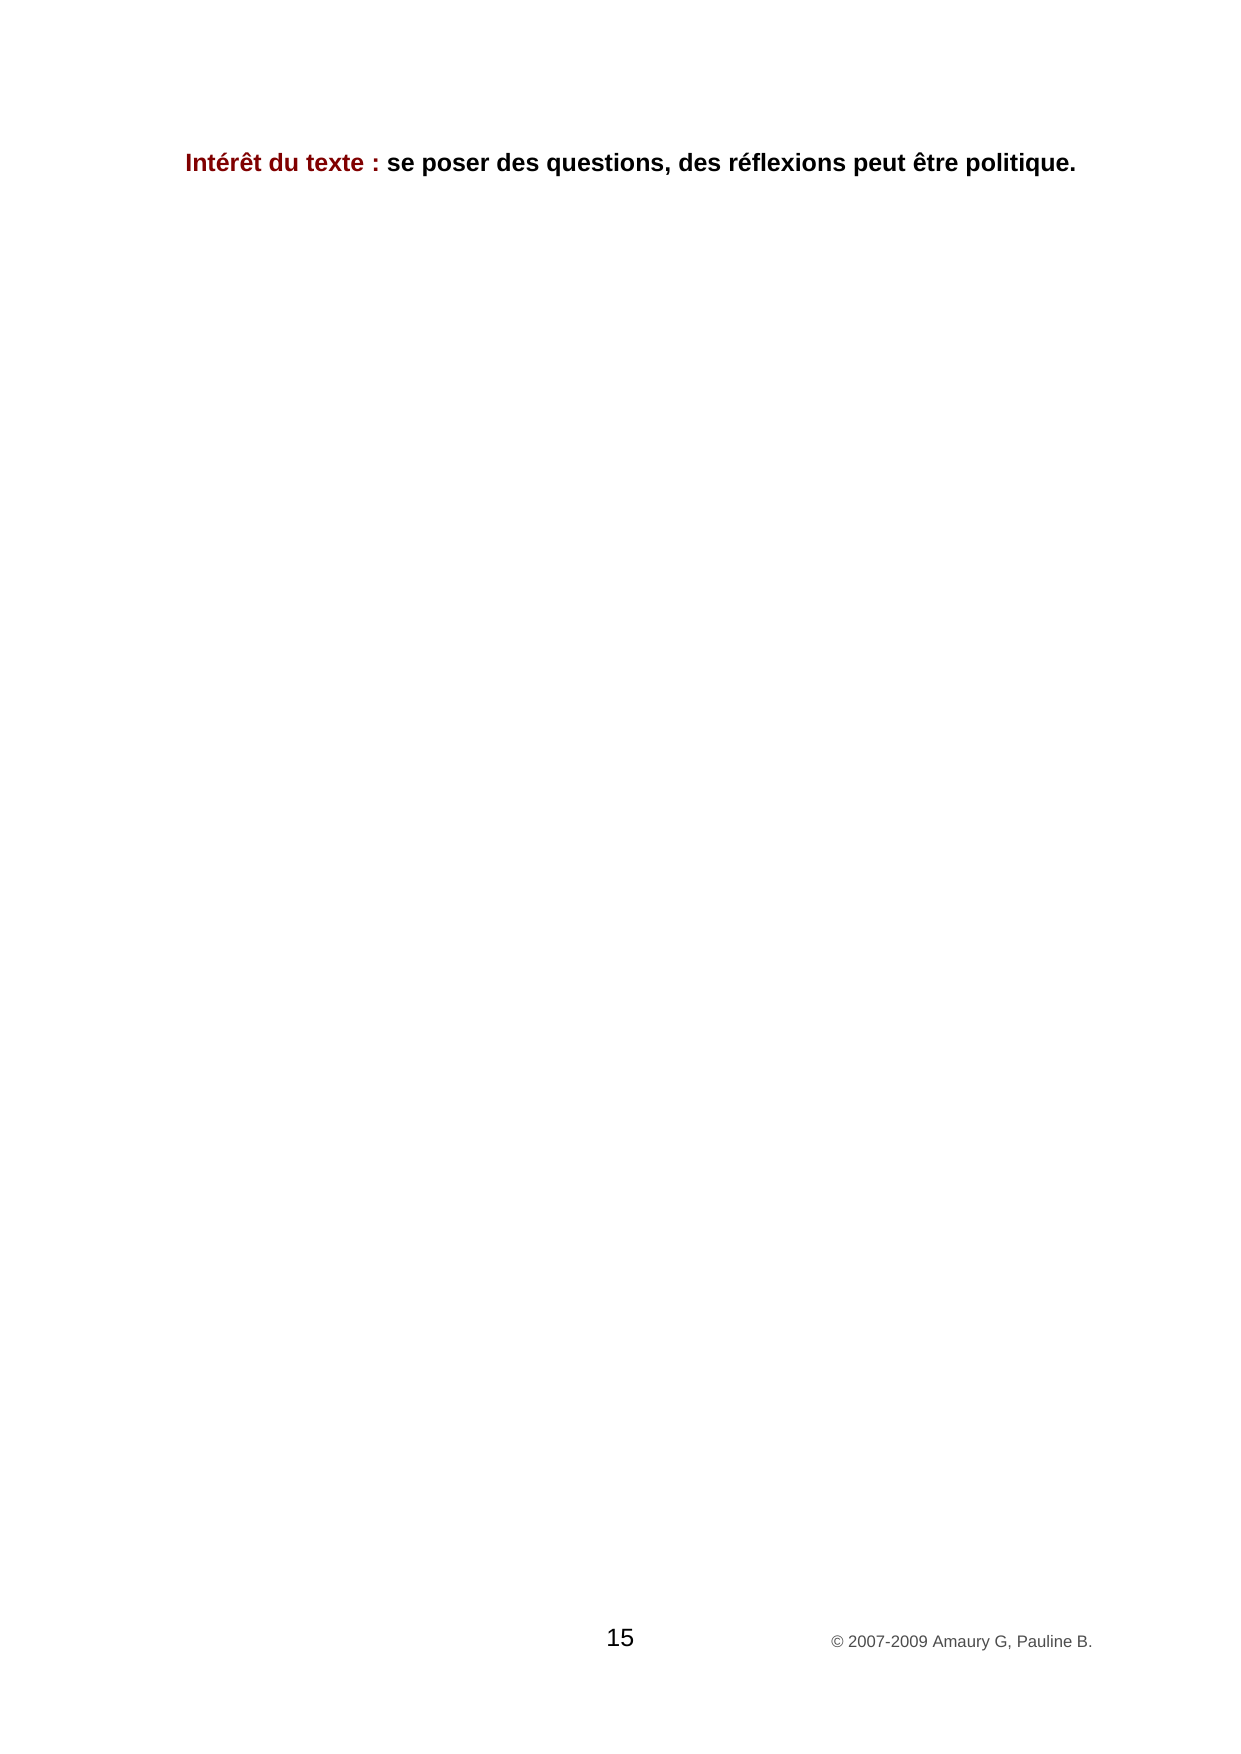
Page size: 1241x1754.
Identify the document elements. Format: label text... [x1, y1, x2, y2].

text Intérêt du texte : se poser des questions, des réflexions peut être politique. [185, 148, 1092, 176]
